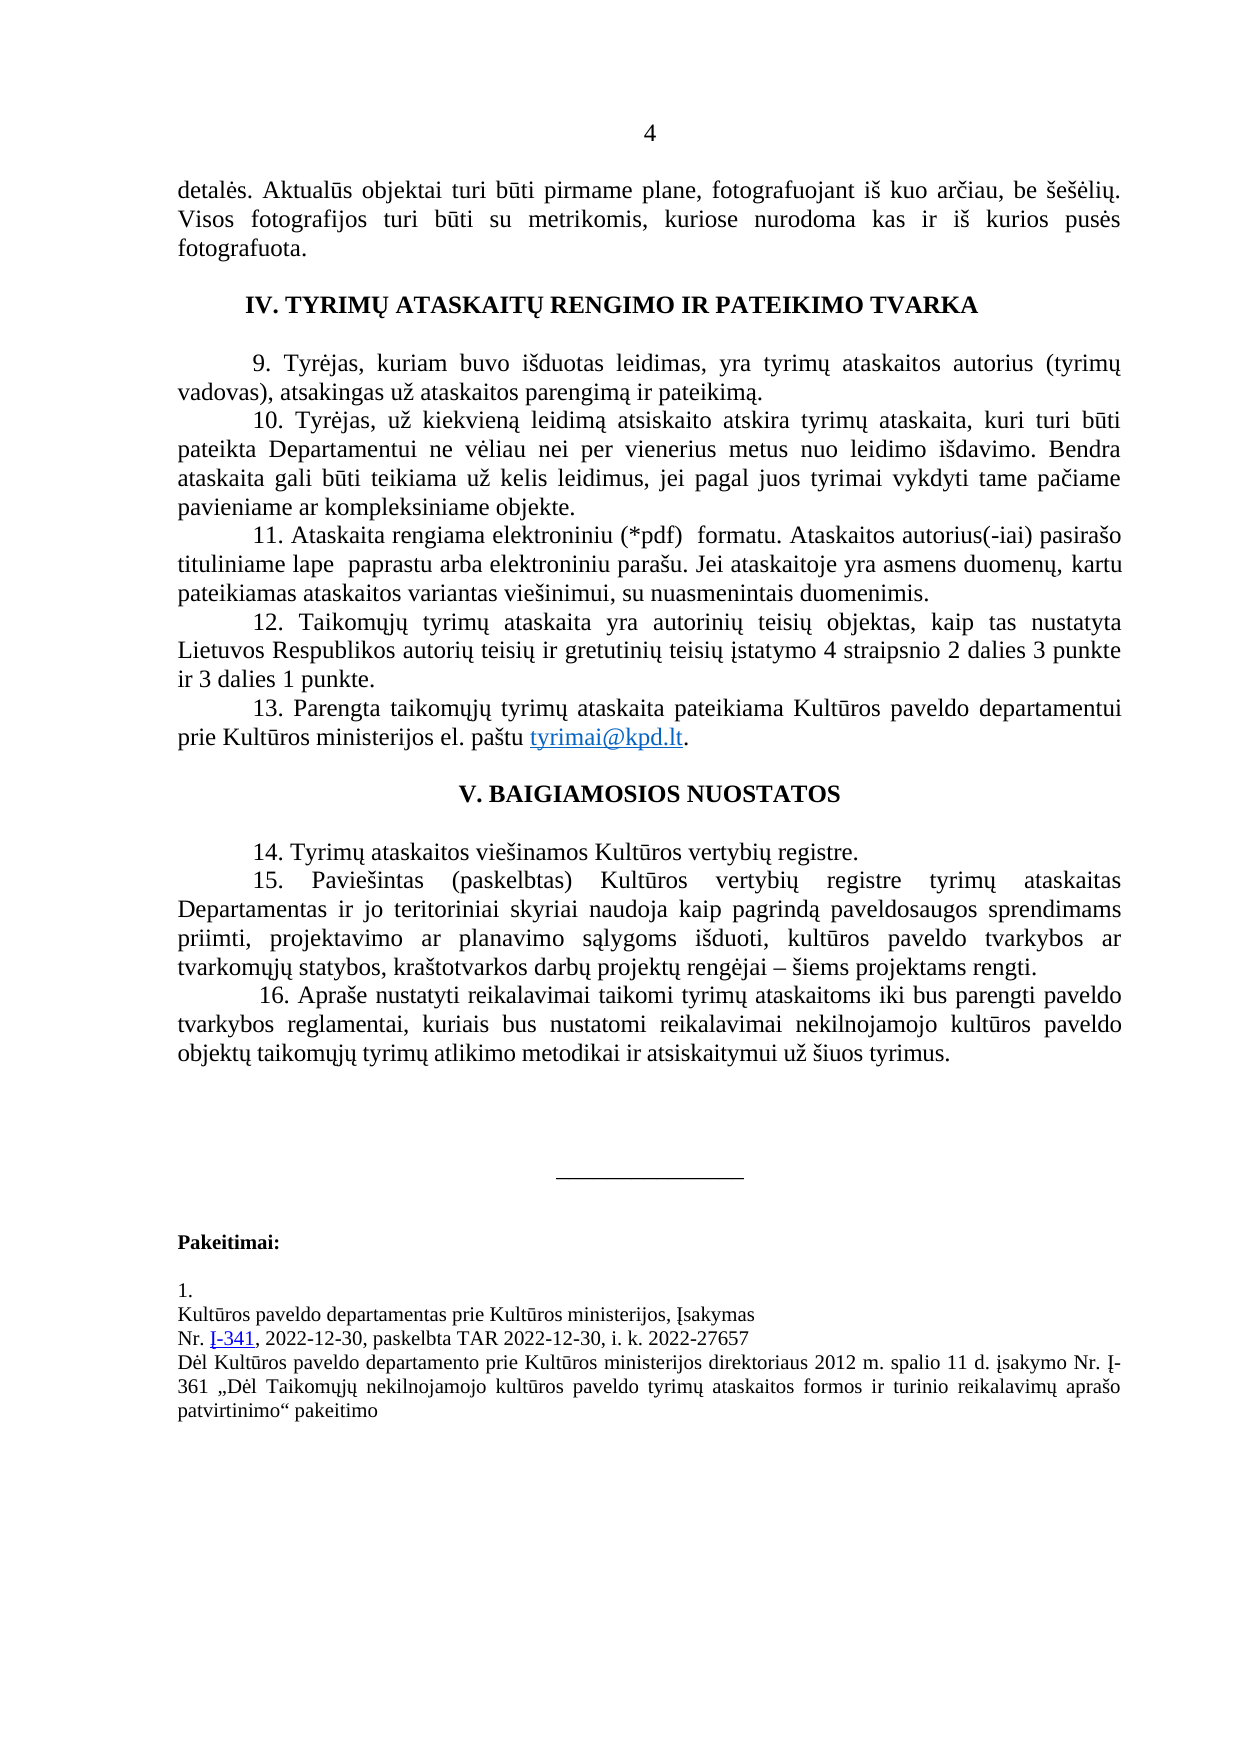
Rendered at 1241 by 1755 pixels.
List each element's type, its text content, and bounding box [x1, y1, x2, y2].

text V. BAIGIAMOSIOS NUOSTATOS [177, 779, 1122, 808]
text 12. Taikomųjų tyrimų ataskaita yra autorinių teisių objektas, kaip tas nustatyta Lietuvos Respublikos autorių teisių ir gretutinių teisių įstatymo 4 straipsnio 2 dalies 3 punkte ir 3 dalies 1 punkte. [177, 607, 1122, 693]
text 1. [177, 1278, 1122, 1302]
text detalės. Aktualūs objektai turi būti pirmame plane, fotografuojant iš kuo arčiau, be šešėlių. Visos fotografijos turi būti su metrikomis, kuriose nurodoma kas ir iš kurios pusės fotografuota. [177, 176, 1122, 262]
text 10. Tyrėjas, už kiekvieną leidimą atsiskaito atskira tyrimų ataskaita, kuri turi būti pateikta Departamentui ne vėliau nei per vienerius metus nuo leidimo išdavimo. Bendra ataskaita gali būti teikiama už kelis leidimus, jei pagal juos tyrimai vykdyti tame pačiame pavieniame ar kompleksiniame objekte. [177, 406, 1122, 521]
text 11. Ataskaita rengiama elektroniniu (*pdf) formatu. Ataskaitos autorius(-iai) pasirašo tituliniame lape paprastu arba elektroniniu parašu. Jei ataskaitoje yra asmens duomenų, kartu pateikiamas ataskaitos variantas viešinimui, su nuasmenintais duomenimis. [177, 521, 1122, 607]
text 16. Apraše nustatyti reikalavimai taikomi tyrimų ataskaitoms iki bus parengti paveldo tvarkybos reglamentai, kuriais bus nustatomi reikalavimai nekilnojamojo kultūros paveldo objektų taikomųjų tyrimų atlikimo metodikai ir atsiskaitymui už šiuos tyrimus. [177, 981, 1122, 1067]
text Kultūros paveldo departamentas prie Kultūros ministerijos, Įsakymas [177, 1302, 1122, 1326]
text Pakeitimai: [177, 1230, 1122, 1254]
text 15. Paviešintas (paskelbtas) Kultūros vertybių registre tyrimų ataskaitas Departamentas ir jo teritoriniai skyriai naudoja kaip pagrindą paveldosaugos sprendimams priimti, projektavimo ar planavimo sąlygoms išduoti, kultūros paveldo tvarkybos ar tvarkomųjų statybos, kraštotvarkos darbų projektų rengėjai – šiems projektams rengti. [177, 866, 1122, 981]
text _______________ [177, 1153, 1122, 1182]
text 13. Parengta taikomųjų tyrimų ataskaita pateikiama Kultūros paveldo departamentui prie Kultūros ministerijos el. paštu tyrimai@kpd.lt. [177, 693, 1122, 751]
text iV. tyrimų ataskaitų rengimo ir pateikimo tvarka [177, 291, 1122, 319]
text 9. Tyrėjas, kuriam buvo išduotas leidimas, yra tyrimų ataskaitos autorius (tyrimų vadovas), atsakingas už ataskaitos parengimą ir pateikimą. [177, 348, 1122, 406]
text Dėl Kultūros paveldo departamento prie Kultūros ministerijos direktoriaus 2012 m. spalio 11 d. įsakymo Nr. Į-361 „Dėl Taikomųjų nekilnojamojo kultūros paveldo tyrimų ataskaitos formos ir turinio reikalavimų aprašo patvirtinimo“ pakeitimo [177, 1350, 1122, 1422]
text 14. Tyrimų ataskaitos viešinamos Kultūros vertybių registre. [177, 837, 1122, 866]
text Nr. Į-341, 2022-12-30, paskelbta TAR 2022-12-30, i. k. 2022-27657 [177, 1326, 1122, 1350]
